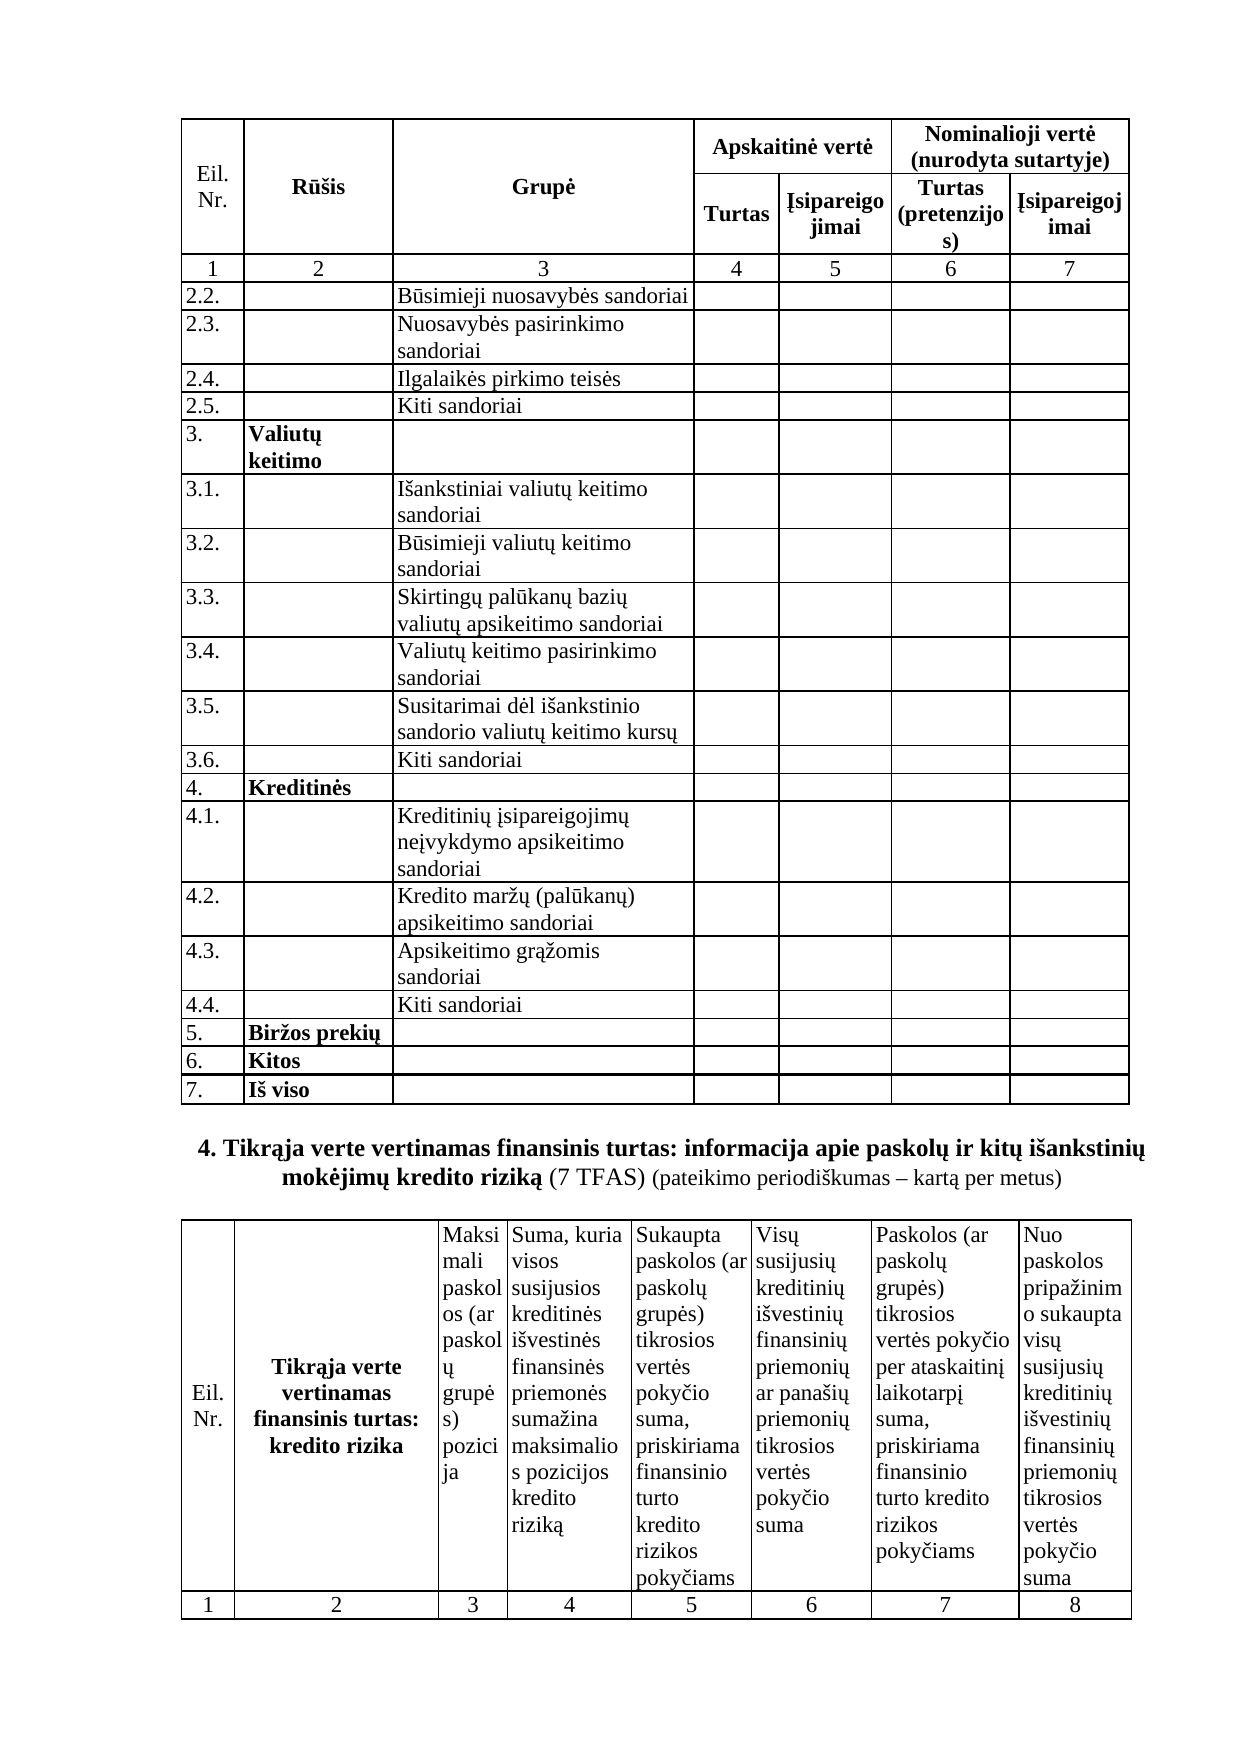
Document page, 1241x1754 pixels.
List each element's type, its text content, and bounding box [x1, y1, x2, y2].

table_cell 4 [627, 1592, 631, 1618]
table_header Visų susijusių kreditinių išvestinių finansinių priemonių ar panašių priemonių tikrosios vertės pokyčio suma [752, 1221, 871, 1590]
table_cell [780, 529, 891, 582]
table_cell 2.3. [182, 311, 243, 363]
table_cell 2.4. [182, 365, 186, 391]
table_cell [892, 1076, 896, 1103]
table_cell [892, 692, 1009, 744]
table_cell [695, 883, 778, 935]
table_cell [892, 583, 1009, 636]
table_cell [892, 421, 1009, 473]
table_cell [245, 529, 392, 582]
table_cell 2.5. [182, 393, 186, 419]
table_header Grupė [394, 120, 693, 253]
table_cell [1011, 583, 1128, 636]
table_cell [887, 1076, 891, 1103]
table_cell [892, 393, 896, 419]
table_cell [1011, 475, 1128, 527]
table_cell 4.4. [182, 991, 186, 1017]
table_header Tikrąja verte vertinamas finansinis turtas: kredito rizika [235, 1221, 438, 1590]
table_cell [887, 1047, 891, 1073]
table_cell 3.3. [182, 583, 243, 636]
table_cell 5 [632, 1592, 636, 1618]
table_cell [245, 937, 392, 989]
table_cell [887, 393, 891, 419]
table_cell 3. [182, 421, 243, 473]
table_cell [892, 746, 896, 772]
table_cell 1 [230, 1592, 234, 1618]
table_cell [892, 883, 1009, 935]
table_cell [892, 937, 1009, 989]
table_cell [887, 774, 891, 800]
table_cell [245, 311, 392, 363]
table_cell 6 [892, 255, 896, 281]
table_cell [245, 638, 392, 690]
table_cell [695, 638, 778, 690]
table_cell [892, 774, 896, 800]
table_cell [892, 1047, 896, 1073]
table_cell [695, 311, 778, 363]
table_cell [695, 937, 778, 989]
table_cell [887, 283, 891, 309]
table_cell 3.5. [182, 692, 243, 744]
table_cell [695, 583, 778, 636]
table_cell 3.2. [182, 529, 243, 582]
table_cell [892, 475, 1009, 527]
table_cell [780, 421, 891, 473]
table_cell [892, 283, 896, 309]
table_cell Įsipareigojimai [780, 174, 891, 253]
table_header Eil. Nr. [182, 120, 243, 253]
table_cell 4.1. [182, 802, 243, 881]
table_cell 2 [434, 1592, 438, 1618]
table_cell [1011, 937, 1128, 989]
table_cell [1011, 638, 1128, 690]
table_cell Įsipareigojimai [1011, 174, 1128, 253]
table_cell [780, 937, 891, 989]
table_cell 3.1. [182, 475, 243, 527]
table_cell [887, 1019, 891, 1045]
table_cell [892, 991, 896, 1017]
table_cell [245, 883, 392, 935]
table_cell [780, 638, 891, 690]
table_cell [780, 883, 891, 935]
table_cell [892, 529, 1009, 582]
table_cell [892, 638, 1009, 690]
table_cell [780, 692, 891, 744]
table_cell [892, 802, 1009, 881]
table_cell 4.3. [182, 937, 243, 989]
table_cell [245, 583, 392, 636]
table_cell [695, 802, 778, 881]
table_header Eil. Nr. [182, 1221, 234, 1590]
table_cell [695, 475, 778, 527]
table_cell 7 [872, 1592, 876, 1618]
table_cell [245, 692, 392, 744]
table_cell 5 [747, 1592, 751, 1618]
table_cell [887, 365, 891, 391]
table_cell [1011, 529, 1128, 582]
table_cell [394, 421, 693, 473]
table_header Paskolos (ar paskolų grupės) tikrosios vertės pokyčio per ataskaitinį laikotarpį suma, priskiriama finansinio turto kredito rizikos pokyčiams [872, 1221, 1018, 1590]
table_cell [695, 421, 778, 473]
table_cell [892, 1019, 896, 1045]
table_cell 2.2. [182, 283, 186, 309]
table_header Apskaitinė vertė [695, 120, 891, 172]
table_cell 3.6. [182, 746, 186, 772]
table_cell 6 [867, 1592, 871, 1618]
table_cell [1011, 421, 1128, 473]
table_cell [1011, 692, 1128, 744]
table_cell 4. [182, 774, 186, 800]
table_cell Turtas [695, 174, 778, 253]
table_header Suma, kuria visos susijusios kreditinės išvestinės finansinės priemonės sumažina maksimalios pozicijos kredito riziką [508, 1221, 631, 1590]
table_cell 5 [887, 255, 891, 281]
table_cell [1011, 883, 1128, 935]
table_cell 6 [752, 1592, 756, 1618]
table_cell 4.2. [182, 883, 243, 935]
table_header Maksimali paskolos (ar paskolų grupės) pozicija [439, 1221, 507, 1590]
table_cell [892, 365, 896, 391]
table_cell [1011, 802, 1128, 881]
table_cell [780, 475, 891, 527]
table_cell [887, 991, 891, 1017]
table_cell [887, 746, 891, 772]
table_cell [1011, 311, 1128, 363]
table_cell 1 [182, 255, 186, 281]
table_cell [780, 311, 891, 363]
table_cell [695, 692, 778, 744]
table_cell 1 [182, 1592, 186, 1618]
table_header Rūšis [245, 120, 392, 253]
table_cell [245, 802, 392, 881]
table_cell 6. [182, 1047, 186, 1073]
table_cell [695, 529, 778, 582]
text 4. Tikrąja verte vertinamas finansinis turtas: informacija apie paskolų ir kitų išankstinių mokėjimų kredito riziką (7 TFAS) (pateikimo periodiškumas – kartą per metus) [177, 1133, 1167, 1191]
table_cell 8 [1127, 1592, 1131, 1618]
table_cell 3.4. [182, 638, 243, 690]
table_cell [780, 583, 891, 636]
table_cell 5. [182, 1019, 186, 1045]
table_cell [780, 802, 891, 881]
table_cell [892, 311, 1009, 363]
table_cell [245, 475, 392, 527]
table_cell 7. [182, 1076, 186, 1103]
table_cell 3 [503, 1592, 507, 1618]
